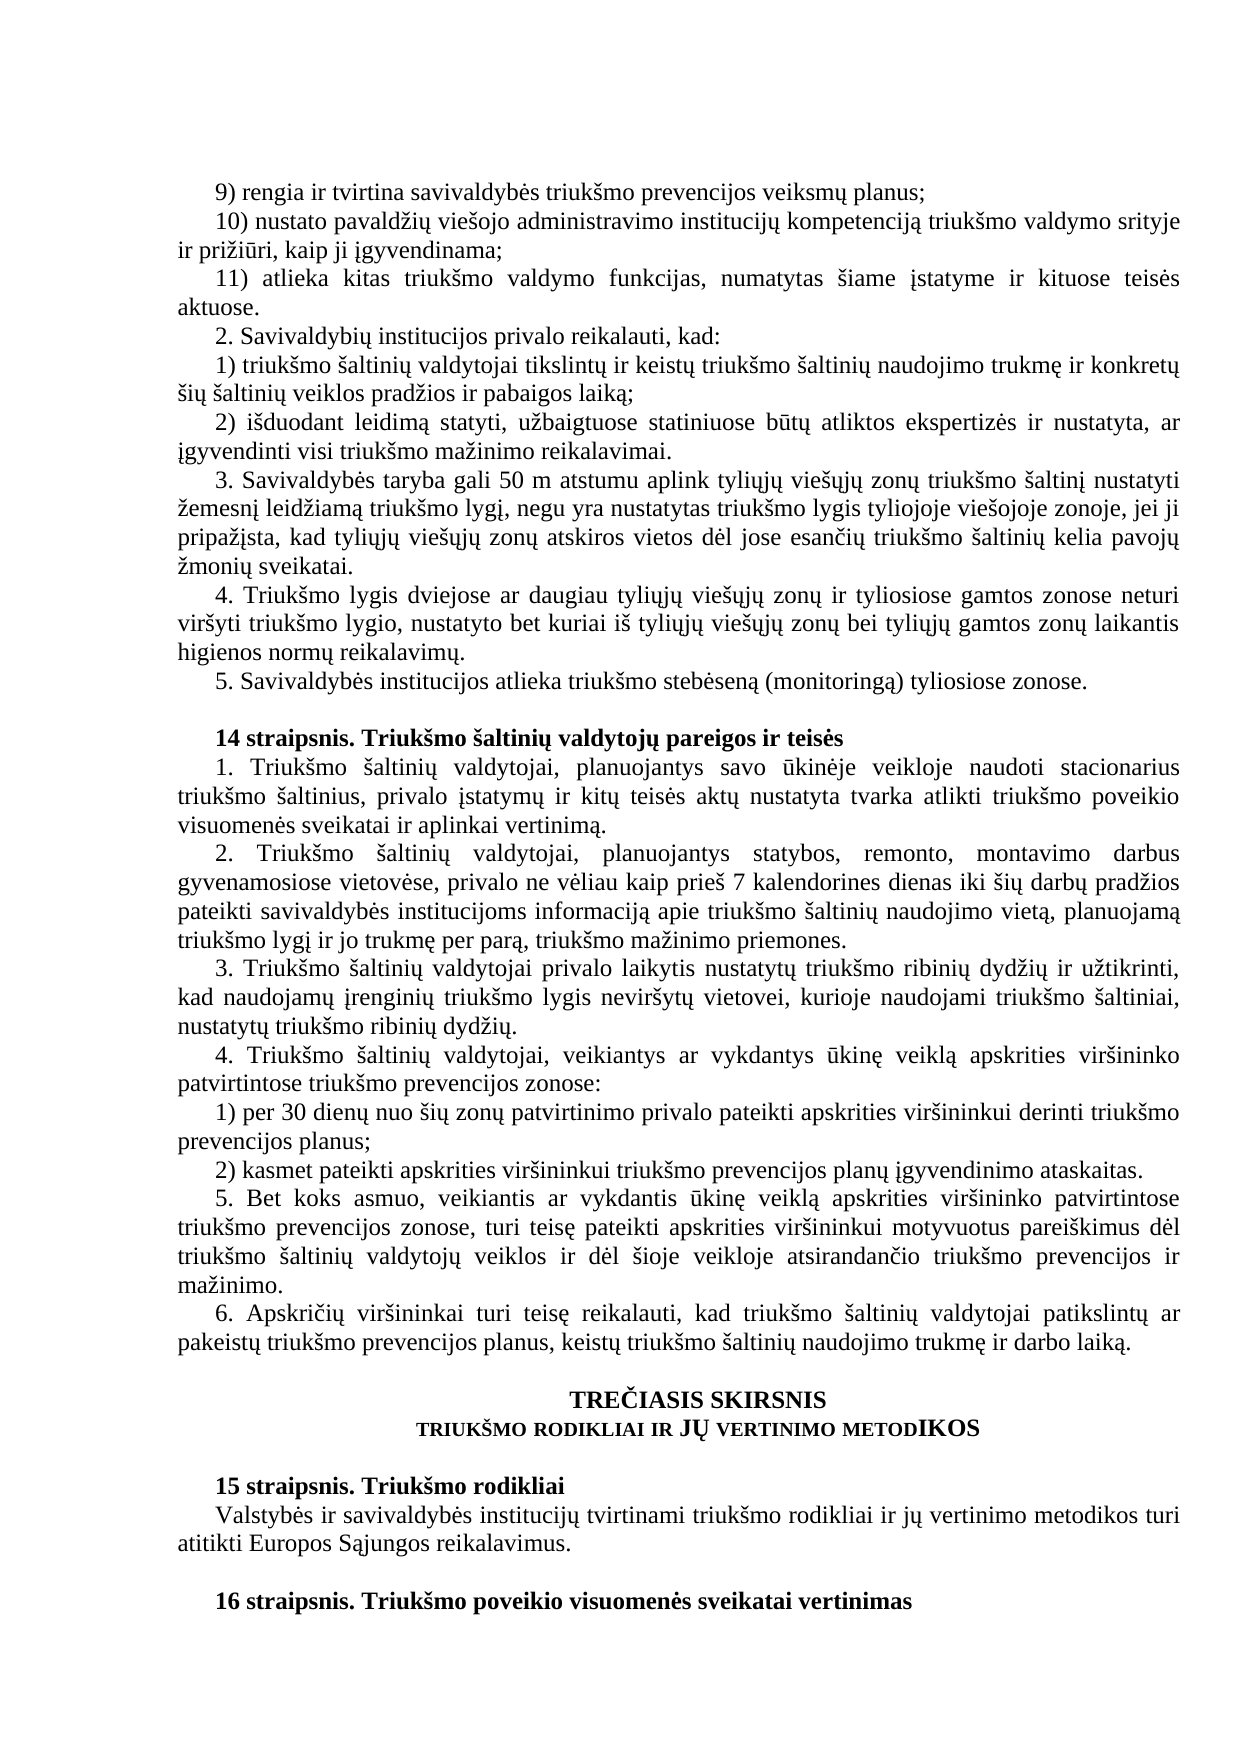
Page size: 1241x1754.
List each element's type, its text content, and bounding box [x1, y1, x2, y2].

text 15 straipsnis. Triukšmo rodikliai [177, 1471, 1181, 1500]
text 10) nustato pavaldžių viešojo administravimo institucijų kompetenciją triukšmo valdymo srityje ir prižiūri, kaip ji įgyvendinama; [177, 206, 1181, 263]
text 1) per 30 dienų nuo šių zonų patvirtinimo privalo pateikti apskrities viršininkui derinti triukšmo prevencijos planus; [177, 1097, 1181, 1155]
text 2) kasmet pateikti apskrities viršininkui triukšmo prevencijos planų įgyvendinimo ataskaitas. [177, 1155, 1181, 1183]
text triukšmo rodikliai ir JŲ vertinimo metodIKOS [177, 1413, 1181, 1442]
text 4. Triukšmo lygis dviejose ar daugiau tyliųjų viešųjų zonų ir tyliosiose gamtos zonose neturi viršyti triukšmo lygio, nustatyto bet kuriai iš tyliųjų viešųjų zonų bei tyliųjų gamtos zonų laikantis higienos normų reikalavimų. [177, 580, 1181, 666]
text 2. Savivaldybių institucijos privalo reikalauti, kad: [177, 321, 1181, 350]
text 5. Savivaldybės institucijos atlieka triukšmo stebėseną (monitoringą) tyliosiose zonose. [177, 666, 1181, 695]
text 2. Triukšmo šaltinių valdytojai, planuojantys statybos, remonto, montavimo darbus gyvenamosiose vietovėse, privalo ne vėliau kaip prieš 7 kalendorines dienas iki šių darbų pradžios pateikti savivaldybės institucijoms informaciją apie triukšmo šaltinių naudojimo vietą, planuojamą triukšmo lygį ir jo trukmę per parą, triukšmo mažinimo priemones. [177, 838, 1181, 953]
text 9) rengia ir tvirtina savivaldybės triukšmo prevencijos veiksmų planus; [177, 177, 1181, 206]
text 3. Triukšmo šaltinių valdytojai privalo laikytis nustatytų triukšmo ribinių dydžių ir užtikrinti, kad naudojamų įrenginių triukšmo lygis neviršytų vietovei, kurioje naudojami triukšmo šaltiniai, nustatytų triukšmo ribinių dydžių. [177, 953, 1181, 1040]
text Valstybės ir savivaldybės institucijų tvirtinami triukšmo rodikliai ir jų vertinimo metodikos turi atitikti Europos Sąjungos reikalavimus. [177, 1500, 1181, 1557]
text 6. Apskričių viršininkai turi teisę reikalauti, kad triukšmo šaltinių valdytojai patikslintų ar pakeistų triukšmo prevencijos planus, keistų triukšmo šaltinių naudojimo trukmę ir darbo laiką. [177, 1298, 1181, 1356]
text 1) triukšmo šaltinių valdytojai tikslintų ir keistų triukšmo šaltinių naudojimo trukmę ir konkretų šių šaltinių veiklos pradžios ir pabaigos laiką; [177, 350, 1181, 407]
text 14 straipsnis. Triukšmo šaltinių valdytojų pareigos ir teisės [177, 723, 1181, 752]
text 1. Triukšmo šaltinių valdytojai, planuojantys savo ūkinėje veikloje naudoti stacionarius triukšmo šaltinius, privalo įstatymų ir kitų teisės aktų nustatyta tvarka atlikti triukšmo poveikio visuomenės sveikatai ir aplinkai vertinimą. [177, 752, 1181, 838]
text 2) išduodant leidimą statyti, užbaigtuose statiniuose būtų atliktos ekspertizės ir nustatyta, ar įgyvendinti visi triukšmo mažinimo reikalavimai. [177, 407, 1181, 465]
text 3. Savivaldybės taryba gali 50 m atstumu aplink tyliųjų viešųjų zonų triukšmo šaltinį nustatyti žemesnį leidžiamą triukšmo lygį, negu yra nustatytas triukšmo lygis tyliojoje viešojoje zonoje, jei ji pripažįsta, kad tyliųjų viešųjų zonų atskiros vietos dėl jose esančių triukšmo šaltinių kelia pavojų žmonių sveikatai. [177, 465, 1181, 580]
text 11) atlieka kitas triukšmo valdymo funkcijas, numatytas šiame įstatyme ir kituose teisės aktuose. [177, 263, 1181, 321]
text 16 straipsnis. Triukšmo poveikio visuomenės sveikatai vertinimas [177, 1586, 1181, 1615]
text TREČIASIS SKIRSNIS [177, 1385, 1181, 1413]
text 5. Bet koks asmuo, veikiantis ar vykdantis ūkinę veiklą apskrities viršininko patvirtintose triukšmo prevencijos zonose, turi teisę pateikti apskrities viršininkui motyvuotus pareiškimus dėl triukšmo šaltinių valdytojų veiklos ir dėl šioje veikloje atsirandančio triukšmo prevencijos ir mažinimo. [177, 1183, 1181, 1298]
text 4. Triukšmo šaltinių valdytojai, veikiantys ar vykdantys ūkinę veiklą apskrities viršininko patvirtintose triukšmo prevencijos zonose: [177, 1040, 1181, 1097]
